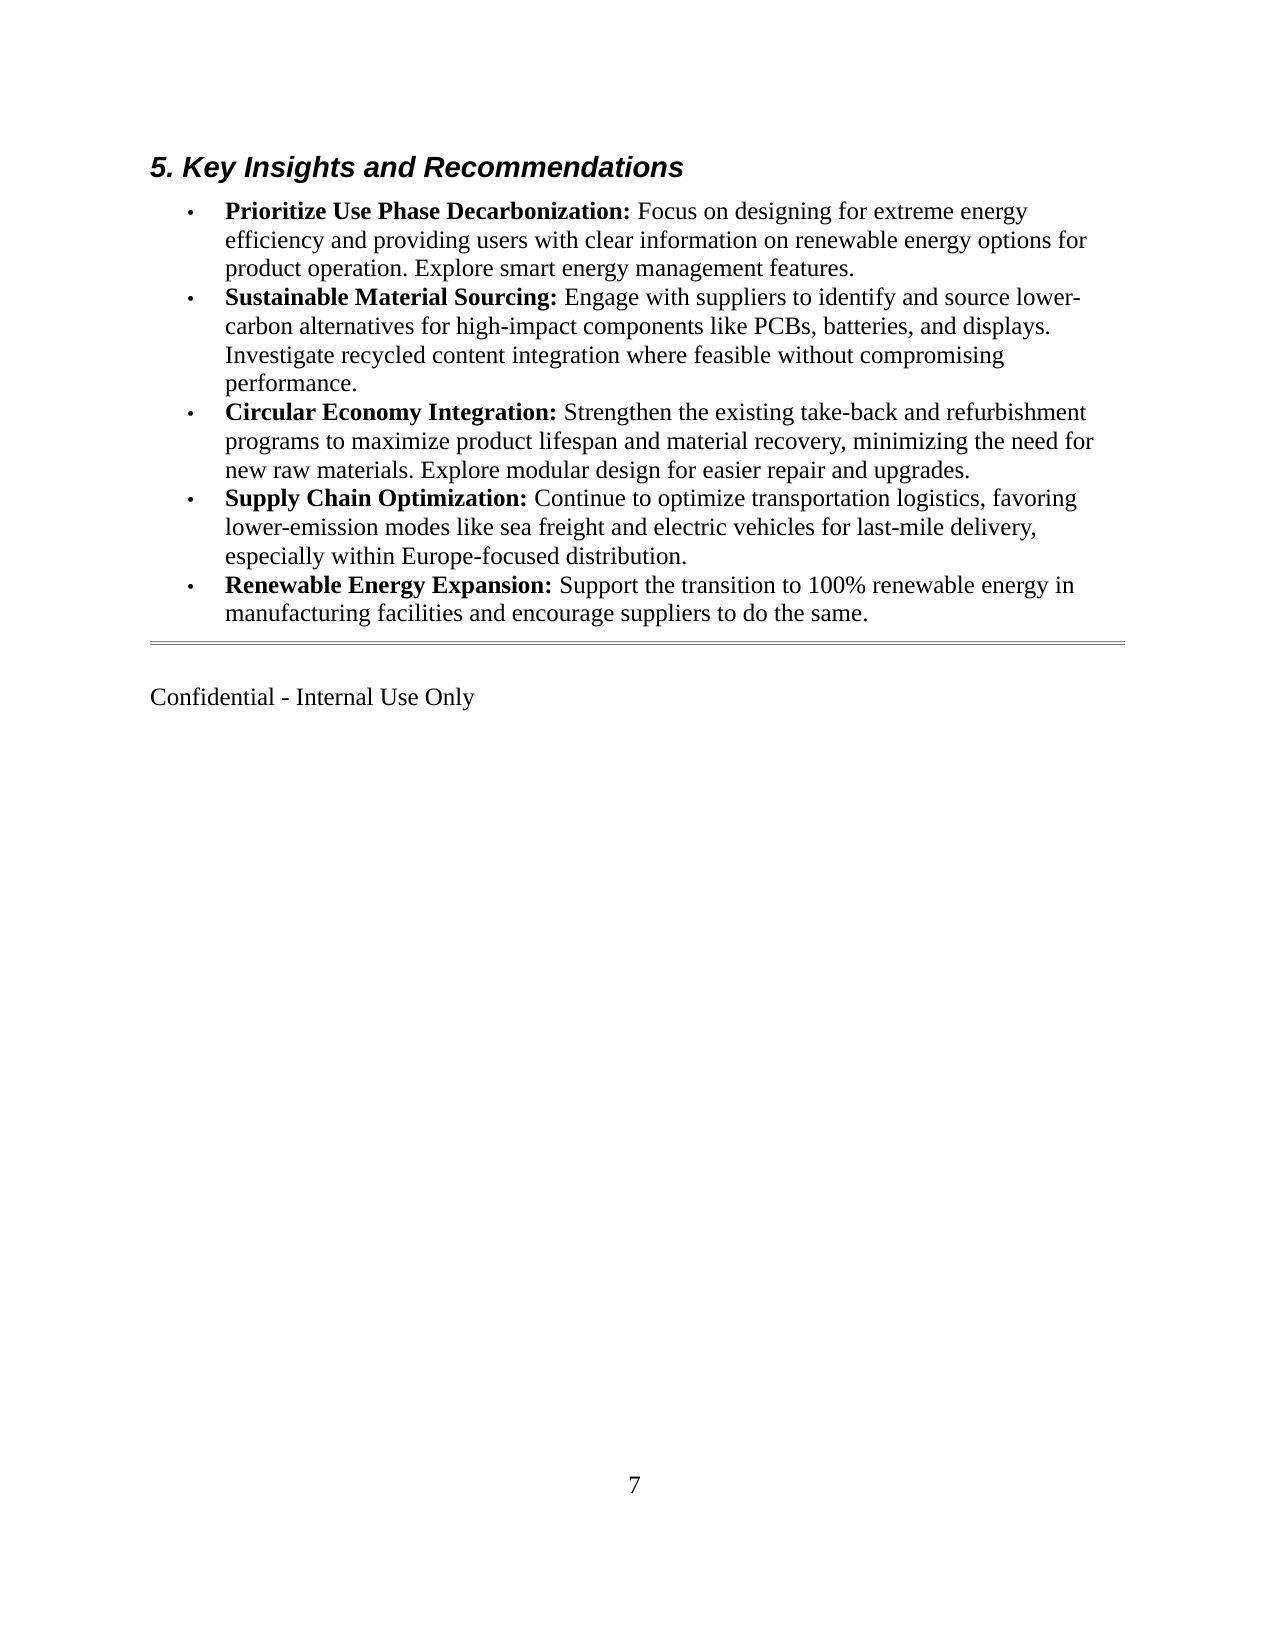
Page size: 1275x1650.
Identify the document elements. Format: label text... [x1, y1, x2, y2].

list Renewable Energy Expansion: Support the transition to 100% renewable energy in manufacturing facilities and encourage suppliers to do the same. [187, 570, 1125, 627]
subtitle 5. Key Insights and Recommendations [150, 150, 1125, 183]
list Supply Chain Optimization: Continue to optimize transportation logistics, favoring lower-emission modes like sea freight and electric vehicles for last-mile delivery, especially within Europe-focused distribution. [187, 483, 1125, 570]
list Prioritize Use Phase Decarbonization: Focus on designing for extreme energy efficiency and providing users with clear information on renewable energy options for product operation. Explore smart energy management features. [187, 196, 1125, 282]
list Sustainable Material Sourcing: Engage with suppliers to identify and source lower-carbon alternatives for high-impact components like PCBs, batteries, and displays. Investigate recycled content integration where feasible without compromising performance. [187, 282, 1125, 397]
text Confidential - Internal Use Only [150, 682, 1125, 711]
list Circular Economy Integration: Strengthen the existing take-back and refurbishment programs to maximize product lifespan and material recovery, minimizing the need for new raw materials. Explore modular design for easier repair and upgrades. [187, 397, 1125, 483]
